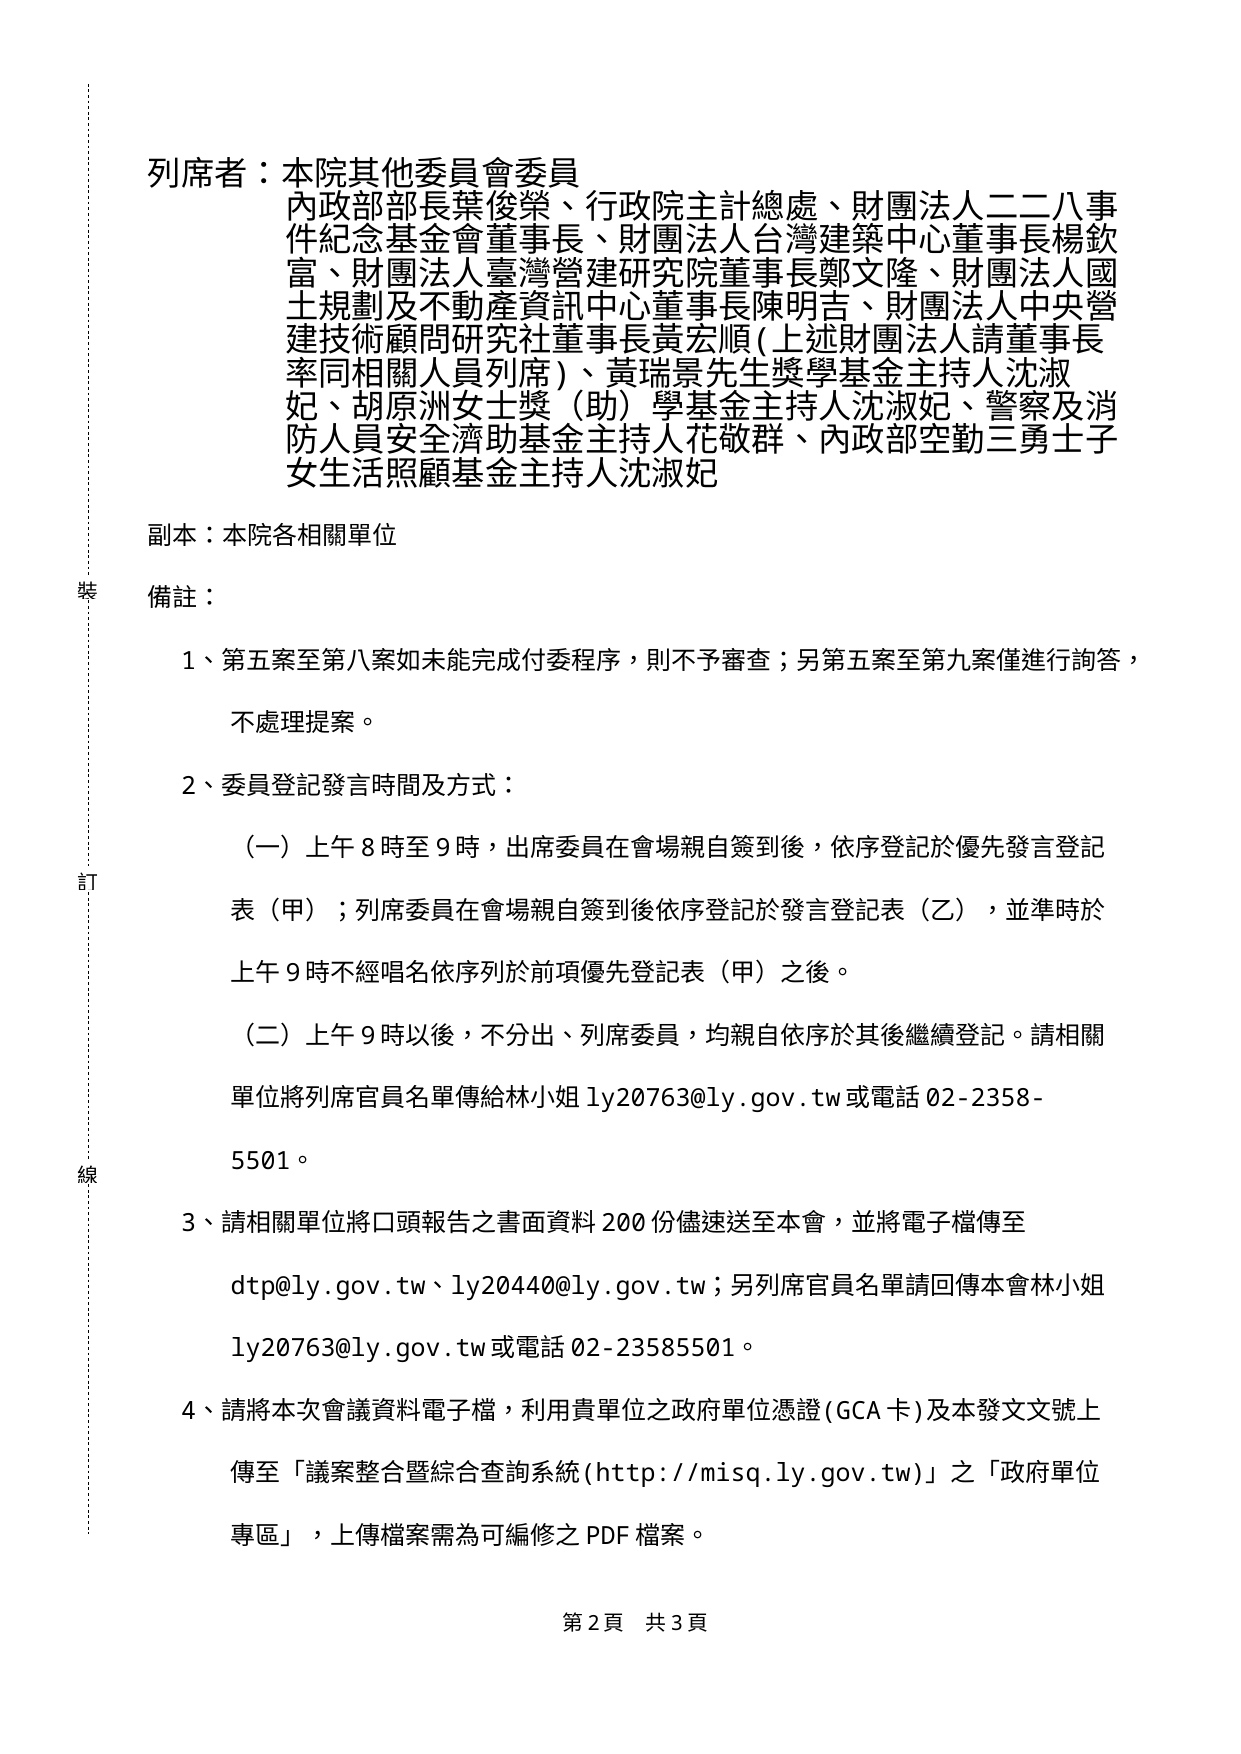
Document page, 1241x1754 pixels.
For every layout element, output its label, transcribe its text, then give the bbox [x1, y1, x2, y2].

list 委員登記發言時間及方式： [181, 742, 1122, 804]
list 第五案至第八案如未能完成付委程序，則不予審查；另第五案至第九案僅進行詢答，不處理提案。 [181, 617, 1122, 742]
list 請相關單位將口頭報告之書面資料200份儘速送至本會，並將電子檔傳至dtp@ly.gov.tw、ly20440@ly.gov.tw；另列席官員名單請回傳本會林小姐ly20763@ly.gov.tw或電話02-23585501。 [181, 1179, 1122, 1367]
text 副本：本院各相關單位 [148, 492, 1122, 554]
text （一）上午8時至9時，出席委員在會場親自簽到後，依序登記於優先發言登記表（甲）；列席委員在會場親自簽到後依序登記於發言登記表（乙），並準時於上午9時不經唱名依序列於前項優先登記表（甲）之後。 [230, 804, 1122, 992]
text 備註： [148, 554, 1122, 617]
text （二）上午9時以後，不分出、列席委員，均親自依序於其後繼續登記。請相關單位將列席官員名單傳給林小姐ly20763@ly.gov.tw或電話02-2358-5501。 [230, 992, 1122, 1179]
text 列席者：本院其他委員會委員 內政部部長葉俊榮、行政院主計總處、財團法人二二八事件紀念基金會董事長、財團法人台灣建築中心董事長楊欽富、財團法人臺灣營建研究院董事長鄭文隆、財團法人國土規劃及不動產資訊中心董事長陳明吉、財團法人中央營建技術顧問研究社董事長黃宏順(上述財團法人請董事長率同相關人員列席)、黃瑞景先生獎學基金主持人沈淑妃、胡原洲女士獎（助）學基金主持人沈淑妃、警察及消防人員安全濟助基金主持人花敬群、內政部空勤三勇士子女生活照顧基金主持人沈淑妃 [148, 158, 1122, 492]
list 請將本次會議資料電子檔，利用貴單位之政府單位憑證(GCA卡)及本發文文號上傳至「議案整合暨綜合查詢系統(http://misq.ly.gov.tw)」之「政府單位專區」，上傳檔案需為可編修之PDF檔案。 [181, 1367, 1122, 1554]
